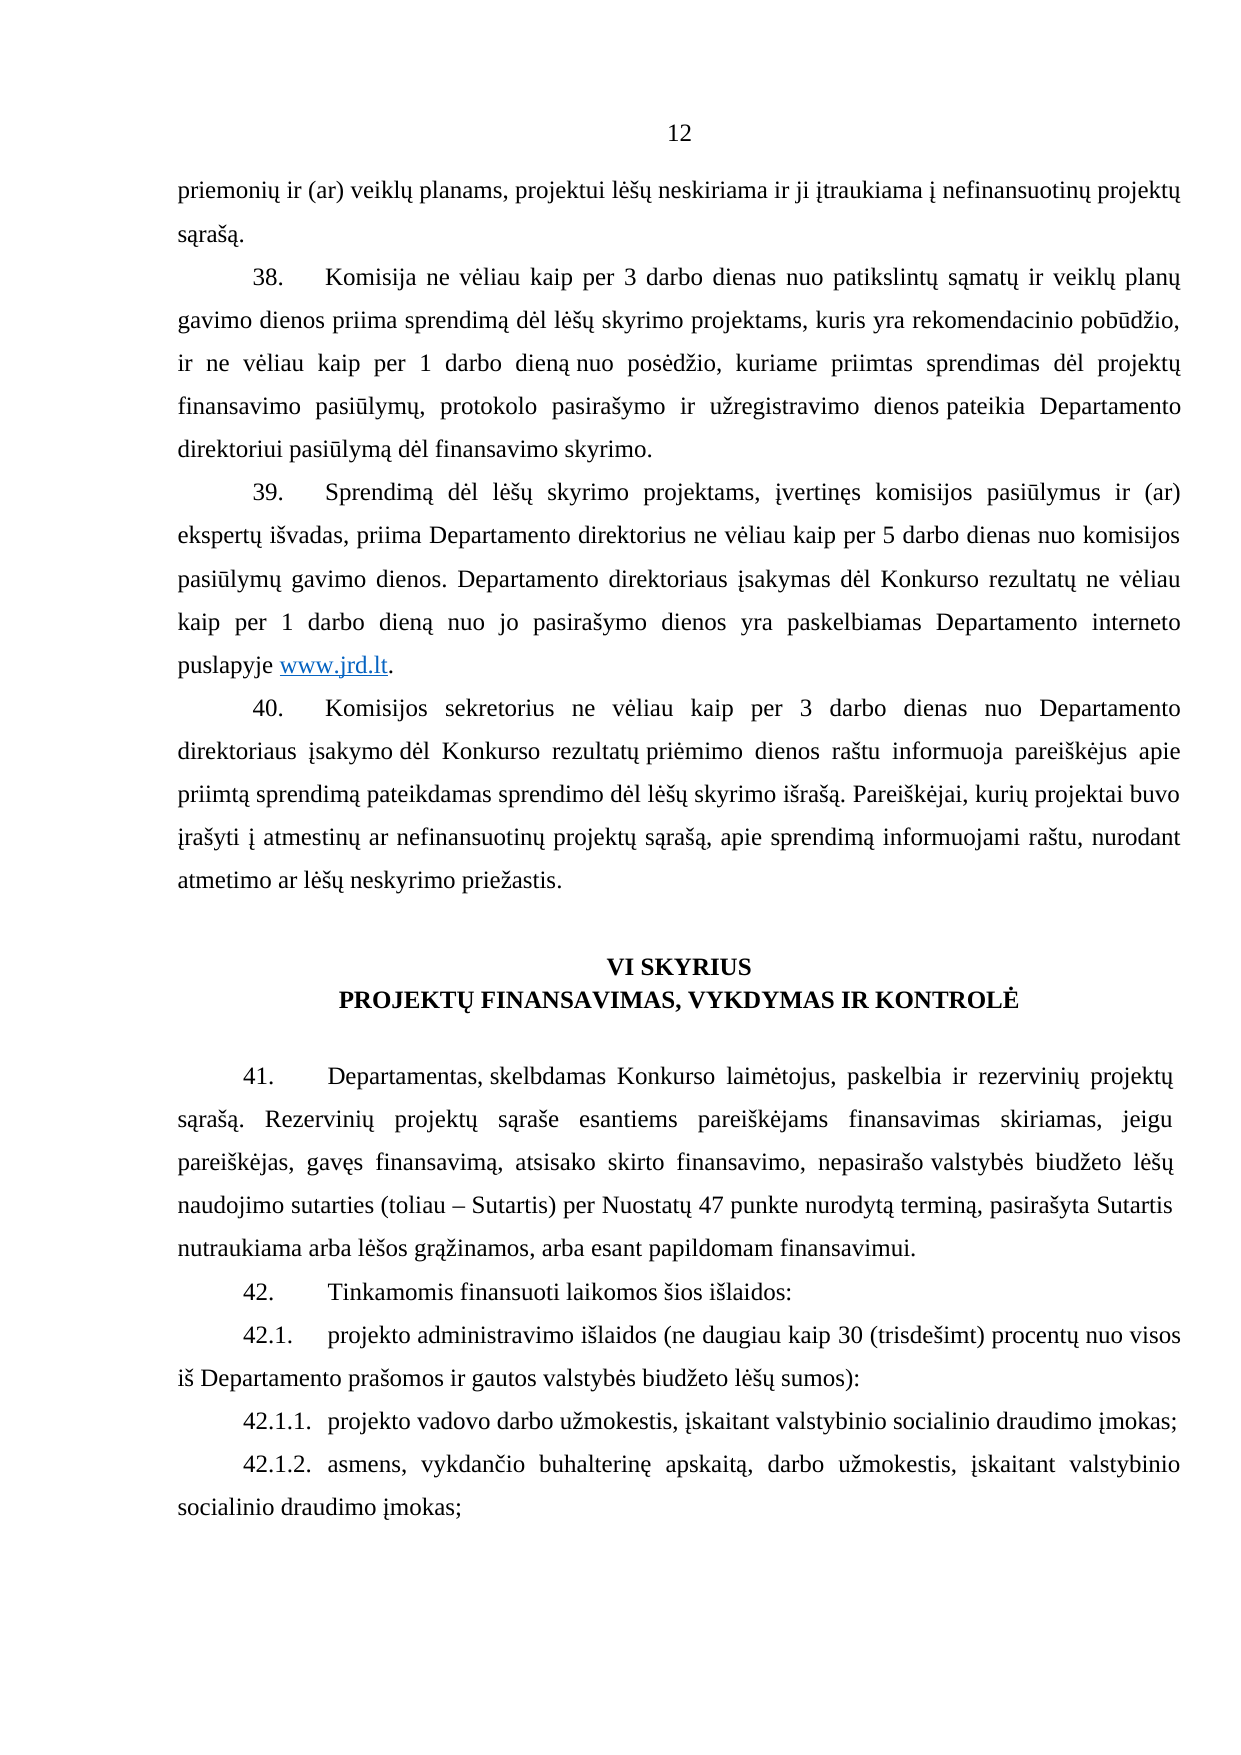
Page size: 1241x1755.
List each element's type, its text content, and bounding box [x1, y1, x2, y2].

text 42.1.1. projekto vadovo darbo užmokestis, įskaitant valstybinio socialinio draudimo įmokas; [177, 1406, 1181, 1435]
text 39. Sprendimą dėl lėšų skyrimo projektams, įvertinęs komisijos pasiūlymus ir (ar) ekspertų išvadas, priima Departamento direktorius ne vėliau kaip per 5 darbo dienas nuo komisijos pasiūlymų gavimo dienos. Departamento direktoriaus įsakymas dėl Konkurso rezultatų ne vėliau kaip per 1 darbo dieną nuo jo pasirašymo dienos yra paskelbiamas Departamento interneto puslapyje www.jrd.lt. [177, 477, 1181, 679]
text 42.1. projekto administravimo išlaidos (ne daugiau kaip 30 (trisdešimt) procentų nuo visos iš Departamento prašomos ir gautos valstybės biudžeto lėšų sumos): [177, 1320, 1181, 1392]
text 42. Tinkamomis finansuoti laikomos šios išlaidos: [177, 1277, 1174, 1305]
text 41. Departamentas, skelbdamas Konkurso laimėtojus, paskelbia ir rezervinių projektų sąrašą. Rezervinių projektų sąraše esantiems pareiškėjams finansavimas skiriamas, jeigu pareiškėjas, gavęs finansavimą, atsisako skirto finansavimo, nepasirašo valstybės biudžeto lėšų naudojimo sutarties (toliau – Sutartis) per Nuostatų 47 punkte nurodytą terminą, pasirašyta Sutartis nutraukiama arba lėšos grąžinamos, arba esant papildomam finansavimui. [177, 1061, 1174, 1262]
text 40. Komisijos sekretorius ne vėliau kaip per 3 darbo dienas nuo Departamento direktoriaus įsakymo dėl Konkurso rezultatų priėmimo dienos raštu informuoja pareiškėjus apie priimtą sprendimą pateikdamas sprendimo dėl lėšų skyrimo išrašą. Pareiškėjai, kurių projektai buvo įrašyti į atmestinų ar nefinansuotinų projektų sąrašą, apie sprendimą informuojami raštu, nurodant atmetimo ar lėšų neskyrimo priežastis. [177, 693, 1181, 894]
text priemonių ir (ar) veiklų planams, projektui lėšų neskiriama ir ji įtraukiama į nefinansuotinų projektų sąrašą. [177, 176, 1181, 247]
text 38. Komisija ne vėliau kaip per 3 darbo dienas nuo patikslintų sąmatų ir veiklų planų gavimo dienos priima sprendimą dėl lėšų skyrimo projektams, kuris yra rekomendacinio pobūdžio, ir ne vėliau kaip per 1 darbo dieną nuo posėdžio, kuriame priimtas sprendimas dėl projektų finansavimo pasiūlymų, protokolo pasirašymo ir užregistravimo dienos pateikia Departamento direktoriui pasiūlymą dėl finansavimo skyrimo. [177, 262, 1181, 463]
text 42.1.2. asmens, vykdančio buhalterinę apskaitą, darbo užmokestis, įskaitant valstybinio socialinio draudimo įmokas; [177, 1449, 1181, 1521]
text PROjektų FINANSAVIMAS, VYKDYMAS IR KONTROLĖ [177, 985, 1181, 1014]
text VI SKYRIUS [177, 952, 1181, 981]
